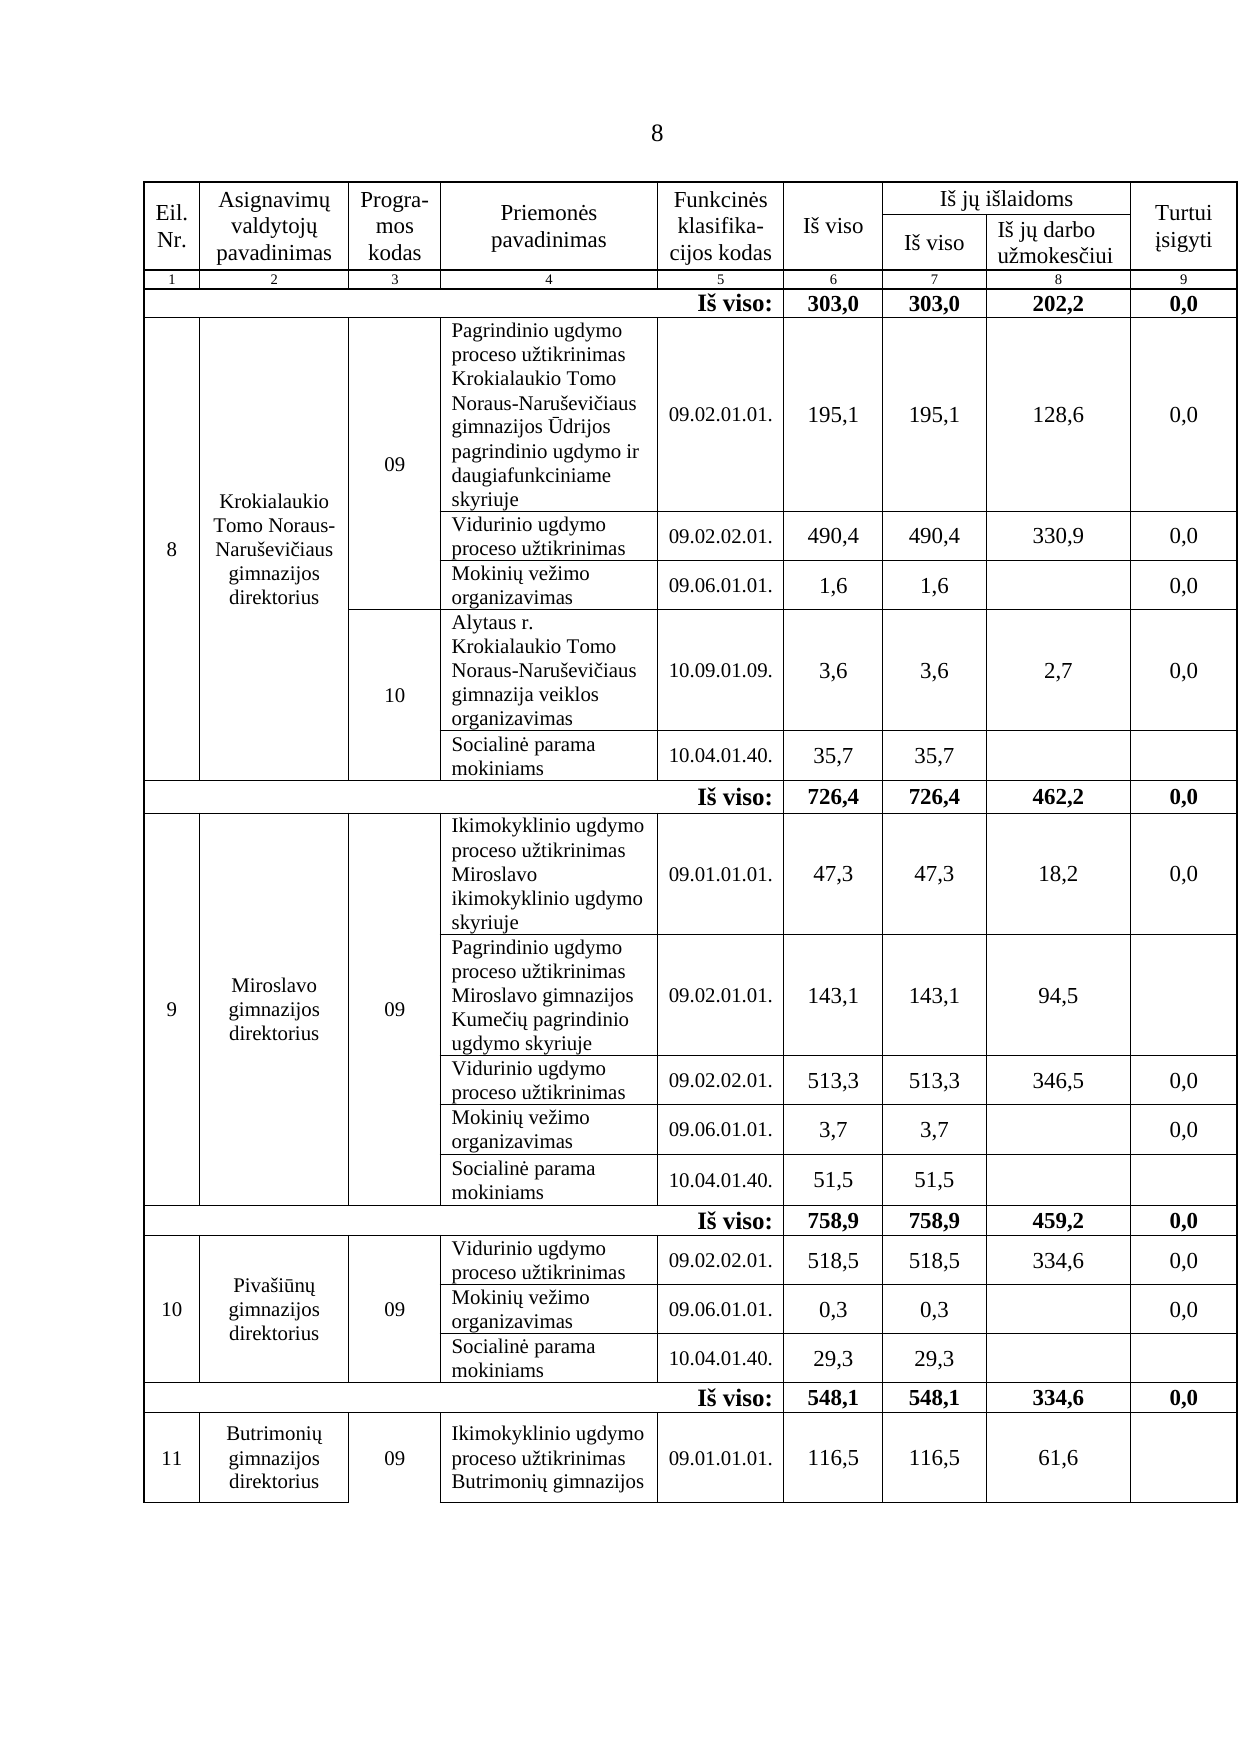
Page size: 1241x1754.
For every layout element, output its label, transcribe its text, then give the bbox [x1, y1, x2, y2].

table_cell 09.01.01.01. [658, 814, 783, 934]
table_cell Socialinė parama mokiniams [441, 731, 657, 779]
table_cell 548,1 [883, 1383, 986, 1412]
table_cell 09.02.02.01. [658, 1056, 783, 1104]
table_cell 8 [145, 318, 199, 779]
table_cell Pivašiūnų gimnazijos direktorius [200, 1236, 348, 1382]
table_cell 116,5 [883, 1413, 986, 1502]
table_cell 0,0 [1131, 610, 1236, 730]
table_cell 0,0 [1131, 814, 1236, 934]
table_cell 195,1 [784, 318, 882, 511]
table_cell 726,4 [784, 781, 882, 812]
table_cell 303,0 [883, 290, 986, 317]
table_cell 4 [441, 271, 657, 287]
table_cell 09.02.02.01. [658, 1236, 783, 1284]
table_cell 143,1 [784, 935, 882, 1055]
table_cell [987, 731, 1130, 779]
table_cell [987, 1105, 1130, 1153]
table_cell 2,7 [987, 610, 1130, 730]
table_cell 334,6 [987, 1236, 1130, 1284]
table_cell Vidurinio ugdymo proceso užtikrinimas [441, 1056, 657, 1104]
table_cell 8 [987, 271, 1130, 287]
table_cell Vidurinio ugdymo proceso užtikrinimas [441, 1236, 657, 1284]
table_cell 518,5 [784, 1236, 882, 1284]
table_cell 195,1 [883, 318, 986, 511]
table_cell 128,6 [987, 318, 1130, 511]
table_cell 1,6 [883, 561, 986, 609]
table_cell 459,2 [987, 1206, 1130, 1235]
table_cell Ikimokyklinio ugdymo proceso užtikrinimas Butrimonių gimnazijos [441, 1413, 657, 1502]
table_cell 513,3 [784, 1056, 882, 1104]
table_cell 47,3 [784, 814, 882, 934]
table_cell 303,0 [784, 290, 882, 317]
table_cell 09.06.01.01. [658, 1285, 783, 1333]
table_cell 10.09.01.09. [658, 610, 783, 730]
table_cell Socialinė parama mokiniams [441, 1334, 657, 1382]
table_cell Vidurinio ugdymo proceso užtikrinimas [441, 512, 657, 560]
table_cell 5 [658, 271, 783, 287]
table_cell [1131, 731, 1236, 779]
table_cell 51,5 [883, 1155, 986, 1205]
table_cell 0,0 [1131, 1206, 1236, 1235]
table_cell 09 [349, 318, 440, 609]
table_cell 94,5 [987, 935, 1130, 1055]
table_cell 330,9 [987, 512, 1130, 560]
table_header Funkcinės klasifika-cijos kodas [658, 183, 783, 268]
table_cell 490,4 [784, 512, 882, 560]
table_cell 3 [349, 271, 440, 287]
table_cell 346,5 [987, 1056, 1130, 1104]
table_cell 10 [349, 610, 440, 779]
table_cell Pagrindinio ugdymo proceso užtikrinimas Krokialaukio Tomo Noraus-Naruševičiaus gimnazijos Ūdrijos pagrindinio ugdymo ir daugiafunkciniame skyriuje [441, 318, 657, 511]
table_cell Iš viso: [145, 1383, 783, 1412]
table_cell 0,0 [1131, 512, 1236, 560]
table_cell 1 [145, 271, 199, 287]
table_cell [987, 1285, 1130, 1333]
table_cell Iš viso [883, 215, 986, 268]
table_header Priemonės pavadinimas [441, 183, 657, 268]
table_cell 0,0 [1131, 561, 1236, 609]
table_cell 35,7 [883, 731, 986, 779]
table_cell 0,0 [1131, 1056, 1236, 1104]
table_cell Iš viso: [145, 1206, 783, 1235]
table_cell [1131, 1334, 1236, 1382]
table_cell 513,3 [883, 1056, 986, 1104]
table_cell 3,6 [883, 610, 986, 730]
table_cell Miroslavo gimnazijos direktorius [200, 814, 348, 1205]
table_cell 10 [145, 1236, 199, 1382]
table_cell Pagrindinio ugdymo proceso užtikrinimas Miroslavo gimnazijos Kumečių pagrindinio ugdymo skyriuje [441, 935, 657, 1055]
table_cell 202,2 [987, 290, 1130, 317]
table_cell 0,0 [1131, 1285, 1236, 1333]
table_cell 518,5 [883, 1236, 986, 1284]
table_header Asignavimų valdytojų pavadinimas [200, 183, 348, 268]
table_cell [987, 1334, 1130, 1382]
table_cell 51,5 [784, 1155, 882, 1205]
table_cell 0,0 [1131, 1105, 1236, 1153]
table_cell 0,0 [1131, 290, 1236, 317]
table_cell 09.02.01.01. [658, 935, 783, 1055]
table_cell 09.01.01.01. [658, 1413, 783, 1502]
table_cell 6 [784, 271, 882, 287]
table_cell 09.02.02.01. [658, 512, 783, 560]
table_cell Alytaus r. Krokialaukio Tomo Noraus-Naruševičiaus gimnazija veiklos organizavimas [441, 610, 657, 730]
table_cell [1131, 935, 1236, 1055]
table_cell 0,0 [1131, 1383, 1236, 1412]
table_cell 0,3 [883, 1285, 986, 1333]
table_cell 61,6 [987, 1413, 1130, 1502]
table_cell Butrimonių gimnazijos direktorius [200, 1413, 348, 1502]
table_header Eil. Nr. [145, 183, 199, 268]
table_cell 7 [883, 271, 986, 287]
table_header Progra-mos kodas [349, 183, 440, 268]
table_cell 3,7 [784, 1105, 882, 1153]
table_cell Ikimokyklinio ugdymo proceso užtikrinimas Miroslavo ikimokyklinio ugdymo skyriuje [441, 814, 657, 934]
table_cell 0,3 [784, 1285, 882, 1333]
table_cell [1131, 1155, 1236, 1205]
table_cell 10.04.01.40. [658, 1155, 783, 1205]
table_cell 11 [145, 1413, 199, 1502]
table_cell 758,9 [883, 1206, 986, 1235]
table_cell 09 [349, 1413, 440, 1502]
table_cell 9 [145, 814, 199, 1205]
table_cell 3,6 [784, 610, 882, 730]
table_header Iš jų išlaidoms [883, 183, 1130, 214]
table_header Iš viso [784, 183, 882, 268]
table_cell 3,7 [883, 1105, 986, 1153]
table_cell 758,9 [784, 1206, 882, 1235]
table_cell Iš jų darbo užmokesčiui [987, 215, 1130, 268]
table_cell 0,0 [1131, 1236, 1236, 1284]
table_cell 548,1 [784, 1383, 882, 1412]
table_cell 334,6 [987, 1383, 1130, 1412]
table_cell 18,2 [987, 814, 1130, 934]
table_cell 116,5 [784, 1413, 882, 1502]
table_cell 09.02.01.01. [658, 318, 783, 511]
table_cell Mokinių vežimo organizavimas [441, 1285, 657, 1333]
table_cell Mokinių vežimo organizavimas [441, 561, 657, 609]
table_header Turtui įsigyti [1131, 183, 1236, 268]
table_cell 09 [349, 814, 440, 1205]
table_cell 0,0 [1131, 318, 1236, 511]
table_cell 10.04.01.40. [658, 1334, 783, 1382]
table_cell Krokialaukio Tomo Noraus-Naruševičiaus gimnazijos direktorius [200, 318, 348, 779]
table_cell 09.06.01.01. [658, 561, 783, 609]
table_cell Iš viso: [145, 781, 783, 812]
table_cell 29,3 [784, 1334, 882, 1382]
table_cell 10.04.01.40. [658, 731, 783, 779]
table_cell 9 [1131, 271, 1236, 287]
table_cell Socialinė parama mokiniams [441, 1155, 657, 1205]
table_cell 09.06.01.01. [658, 1105, 783, 1153]
table_cell [987, 1155, 1130, 1205]
table_cell 1,6 [784, 561, 882, 609]
table_cell 47,3 [883, 814, 986, 934]
table_cell 29,3 [883, 1334, 986, 1382]
table_cell 2 [200, 271, 348, 287]
table_cell 35,7 [784, 731, 882, 779]
table_cell 462,2 [987, 781, 1130, 812]
table_cell 143,1 [883, 935, 986, 1055]
table_cell [987, 561, 1130, 609]
table_cell 0,0 [1131, 781, 1236, 812]
table_cell 726,4 [883, 781, 986, 812]
table_cell [1131, 1413, 1236, 1502]
table_cell 09 [349, 1236, 440, 1382]
table_cell 490,4 [883, 512, 986, 560]
table_cell Iš viso: [145, 290, 783, 317]
table_cell Mokinių vežimo organizavimas [441, 1105, 657, 1153]
